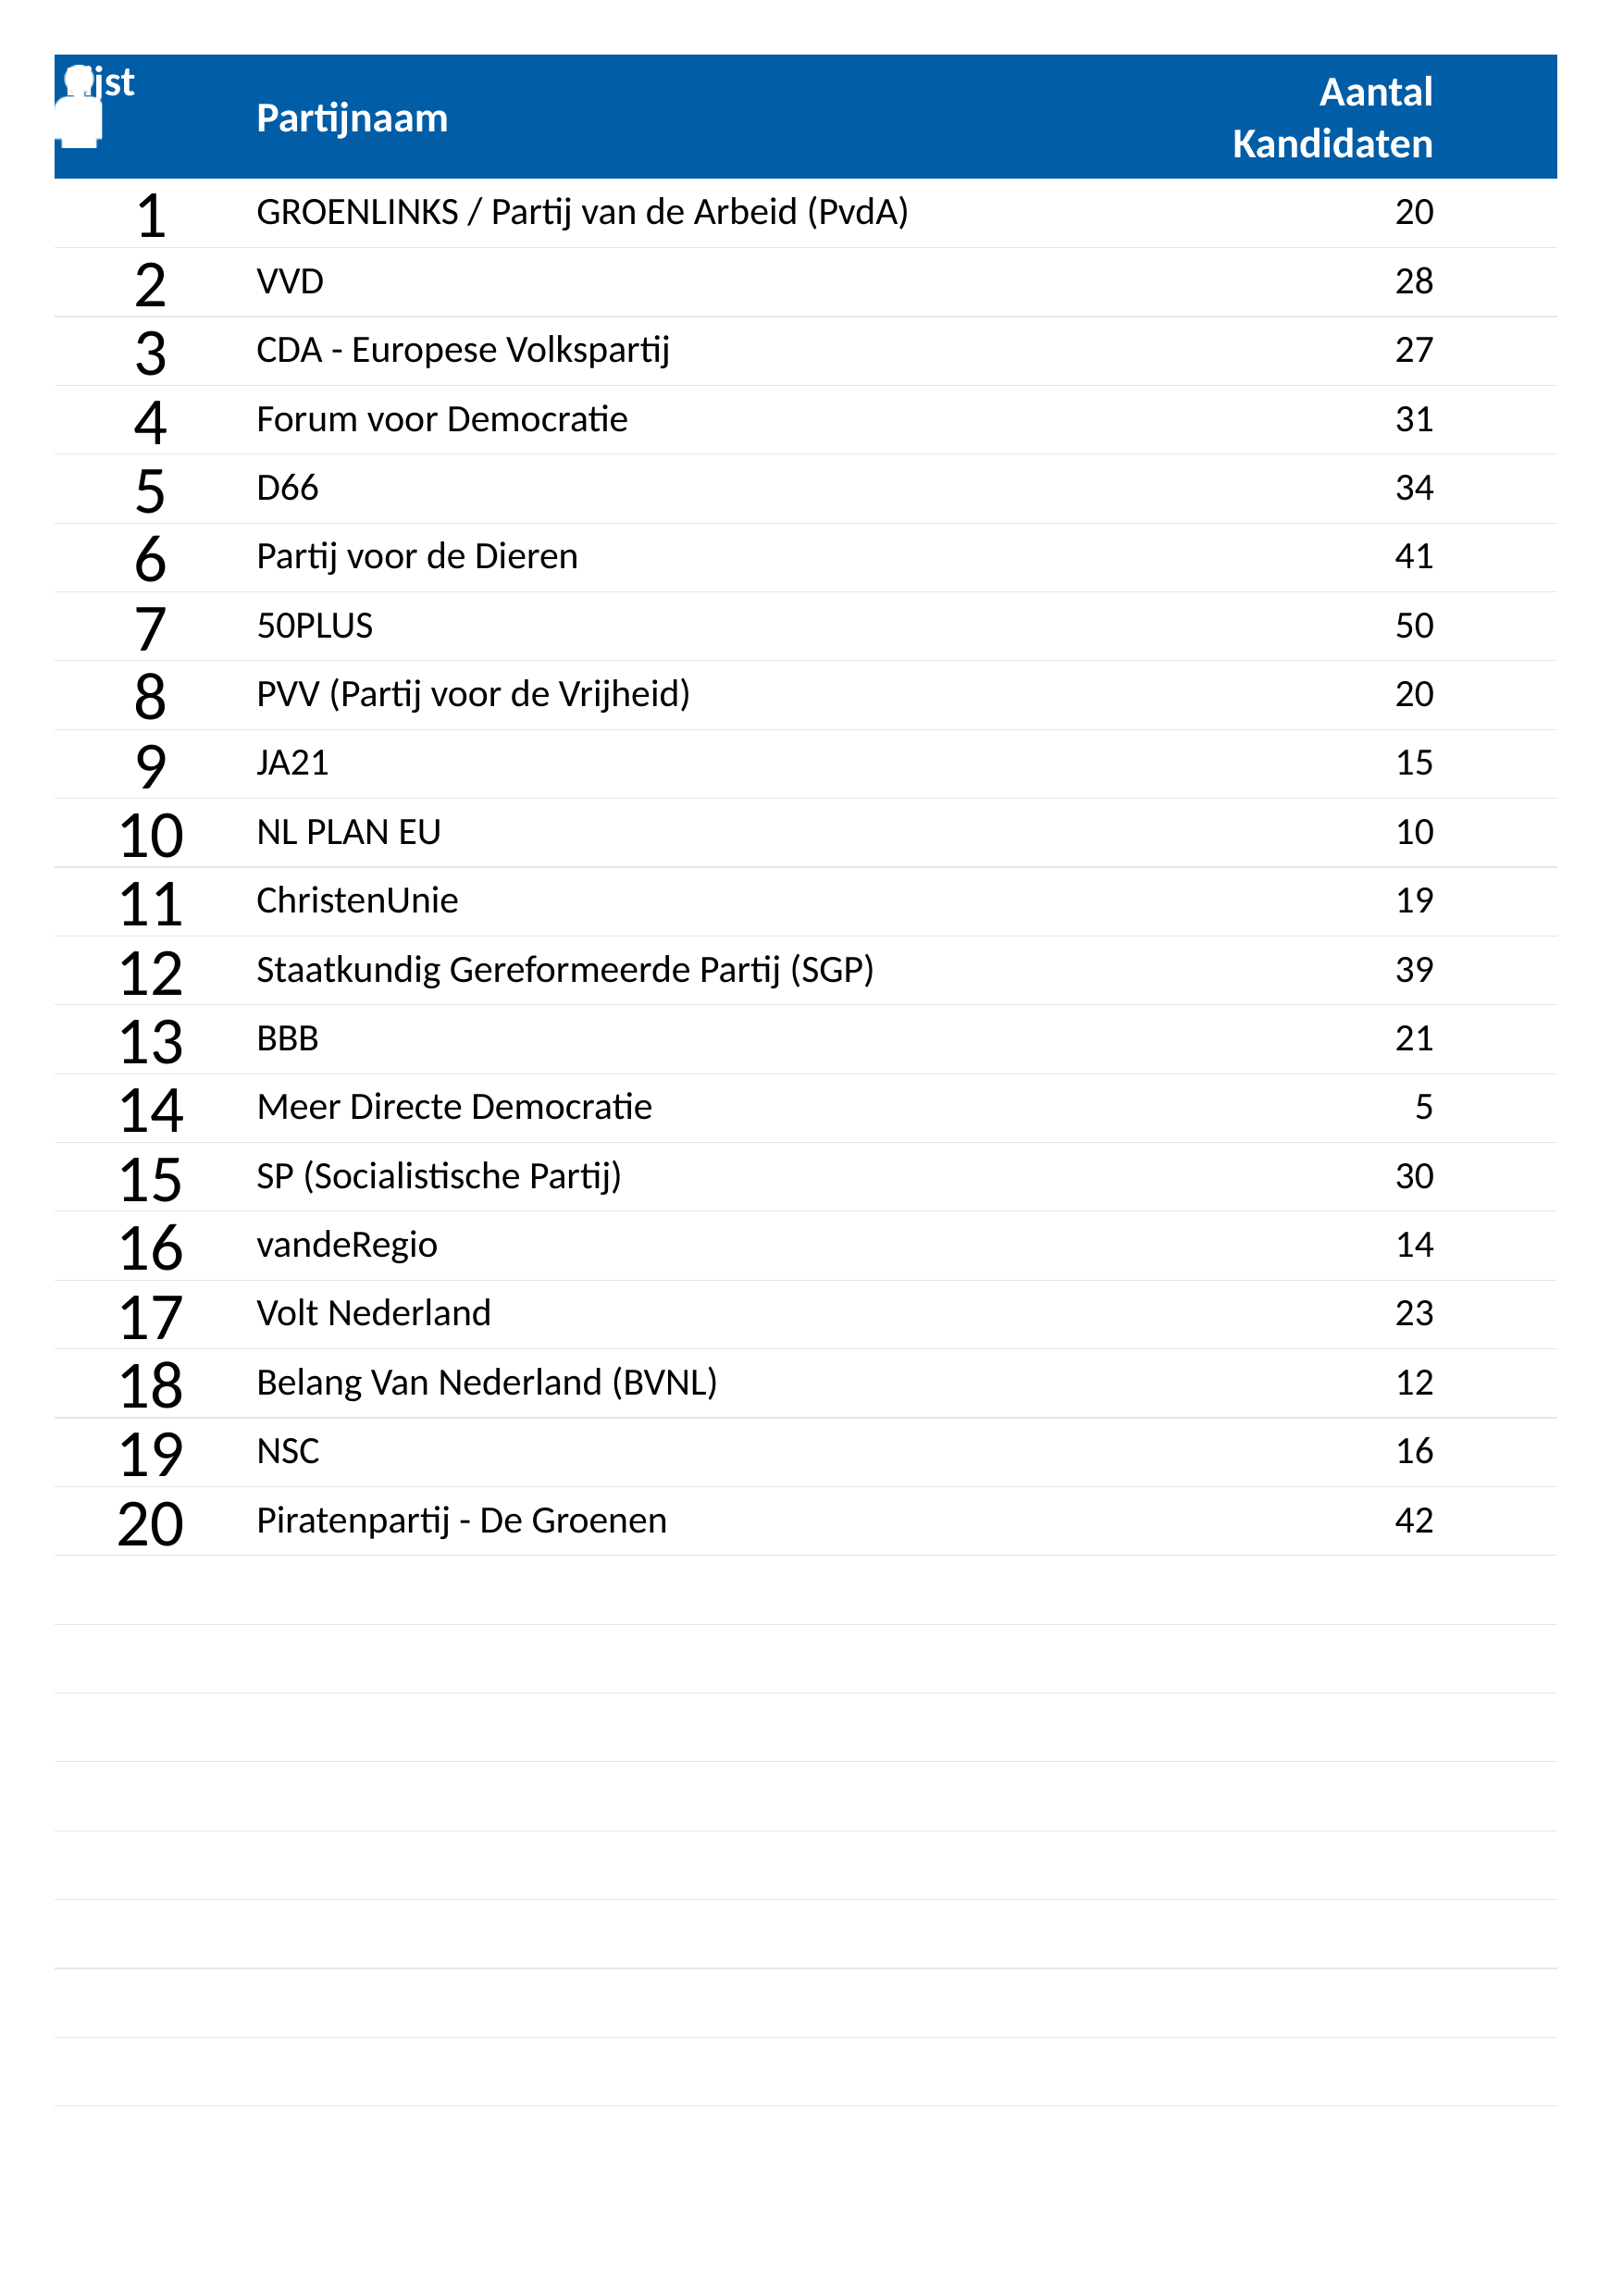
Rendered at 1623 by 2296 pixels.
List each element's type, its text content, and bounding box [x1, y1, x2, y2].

table_cell 6 [55, 524, 246, 591]
table_cell 14 [55, 1074, 246, 1142]
table_cell Belang Van Nederland (BVNL) [246, 1349, 1216, 1417]
table_cell 16 [1216, 1419, 1557, 1486]
table_header Lijst [55, 55, 246, 179]
table_cell Forum voor Democratie [246, 386, 1216, 453]
table_cell 34 [1216, 454, 1557, 522]
table_cell [246, 1900, 1216, 1967]
table_cell 39 [1216, 937, 1557, 1004]
table_header Aantal Kandidaten [1216, 55, 1557, 179]
table_cell ChristenUnie [246, 868, 1216, 936]
table_cell vandeRegio [246, 1211, 1216, 1280]
table_cell 9 [55, 730, 246, 798]
table_cell 15 [1216, 730, 1557, 798]
table_cell 12 [55, 937, 246, 1004]
table_cell [246, 1556, 1216, 1623]
table_cell NL PLAN EU [246, 799, 1216, 866]
table_cell [55, 1900, 246, 1967]
table_cell CDA - Europese Volkspartij [246, 317, 1216, 385]
table_header Partijnaam [246, 55, 1216, 179]
table_cell 1 [55, 179, 246, 247]
table_cell [1216, 1625, 1557, 1693]
table_cell 30 [1216, 1143, 1557, 1210]
table_cell [1216, 1900, 1557, 1967]
table_cell 4 [55, 386, 246, 453]
table_cell 14 [1216, 1211, 1557, 1280]
table_cell NSC [246, 1419, 1216, 1486]
table_cell SP (Socialistische Partij) [246, 1143, 1216, 1210]
table_cell 3 [55, 317, 246, 385]
table_cell 50 [1216, 592, 1557, 660]
table_cell 11 [55, 868, 246, 936]
table_cell [1216, 2038, 1557, 2105]
table_cell 18 [55, 1349, 246, 1417]
table_cell [246, 1762, 1216, 1831]
table_cell 20 [1216, 179, 1557, 247]
table_cell 8 [55, 661, 246, 729]
table_cell 19 [55, 1419, 246, 1486]
table_cell [246, 1831, 1216, 1899]
table_cell 41 [1216, 524, 1557, 591]
table_cell 42 [1216, 1487, 1557, 1555]
table_cell 31 [1216, 386, 1557, 453]
table_cell 27 [1216, 317, 1557, 385]
table_cell GROENLINKS / Partij van de Arbeid (PvdA) [246, 179, 1216, 247]
table_cell [1216, 1762, 1557, 1831]
table_cell 5 [1216, 1074, 1557, 1142]
table_cell VVD [246, 248, 1216, 316]
table_cell [55, 2038, 246, 2105]
table_cell 10 [1216, 799, 1557, 866]
table_cell 12 [1216, 1349, 1557, 1417]
table_cell [246, 1969, 1216, 2037]
table_cell 19 [1216, 868, 1557, 936]
table_cell Meer Directe Democratie [246, 1074, 1216, 1142]
table_cell [1216, 1969, 1557, 2037]
table_cell 13 [55, 1005, 246, 1073]
table_cell [246, 2038, 1216, 2105]
table_cell 16 [55, 1211, 246, 1280]
table_cell D66 [246, 454, 1216, 522]
table_cell JA21 [246, 730, 1216, 798]
table_cell 23 [1216, 1281, 1557, 1348]
table_cell [55, 1831, 246, 1899]
table_cell 10 [55, 799, 246, 866]
table_cell 5 [55, 454, 246, 522]
table_cell 20 [1216, 661, 1557, 729]
table_cell 15 [55, 1143, 246, 1210]
table_cell [1216, 1694, 1557, 1761]
table_cell [55, 1556, 246, 1623]
table_cell 28 [1216, 248, 1557, 316]
table_cell [55, 1694, 246, 1761]
table_cell [55, 1762, 246, 1831]
table_cell 50PLUS [246, 592, 1216, 660]
table_cell [1216, 1831, 1557, 1899]
table_cell 21 [1216, 1005, 1557, 1073]
table_cell PVV (Partij voor de Vrijheid) [246, 661, 1216, 729]
table_cell Partij voor de Dieren [246, 524, 1216, 591]
table_cell [1216, 1556, 1557, 1623]
table_cell Piratenpartij - De Groenen [246, 1487, 1216, 1555]
table_cell [246, 1694, 1216, 1761]
table_cell 7 [55, 592, 246, 660]
table_cell [55, 1625, 246, 1693]
table_cell BBB [246, 1005, 1216, 1073]
table_cell Staatkundig Gereformeerde Partij (SGP) [246, 937, 1216, 1004]
table_cell 20 [55, 1487, 246, 1555]
table_cell Volt Nederland [246, 1281, 1216, 1348]
table_cell 17 [55, 1281, 246, 1348]
table_cell [55, 1969, 246, 2037]
table_cell 2 [55, 248, 246, 316]
table_cell [246, 1625, 1216, 1693]
